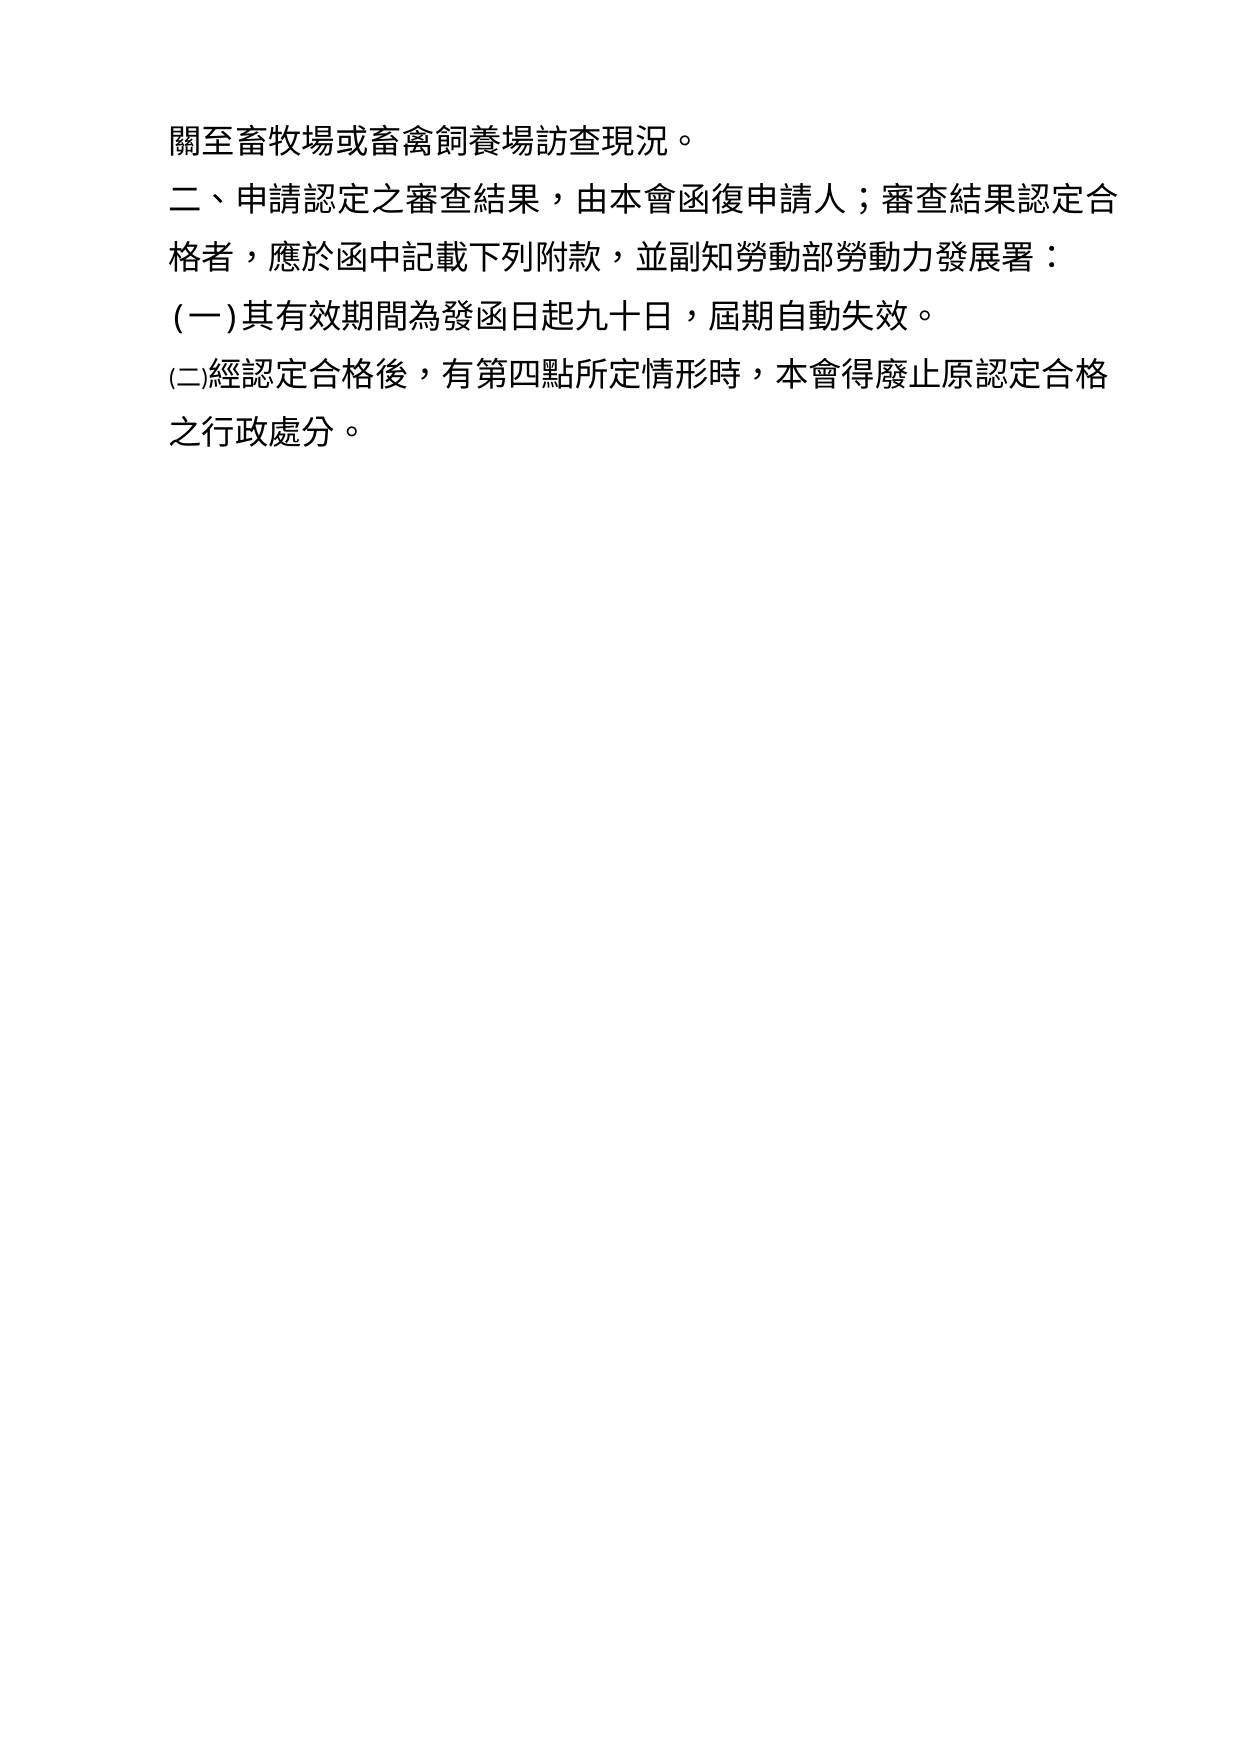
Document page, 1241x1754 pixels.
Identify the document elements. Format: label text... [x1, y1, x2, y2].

list 關至畜牧場或畜禽飼養場訪查現況。 [168, 106, 1122, 165]
list 其有效期間為發函日起九十日，屆期自動失效。 [168, 281, 1122, 340]
list 申請認定之審查結果，由本會函復申請人；審查結果認定合格者，應於函中記載下列附款，並副知勞動部勞動力發展署： [168, 165, 1122, 281]
list 經認定合格後，有第四點所定情形時，本會得廢止原認定合格之行政處分。 [168, 340, 1122, 456]
